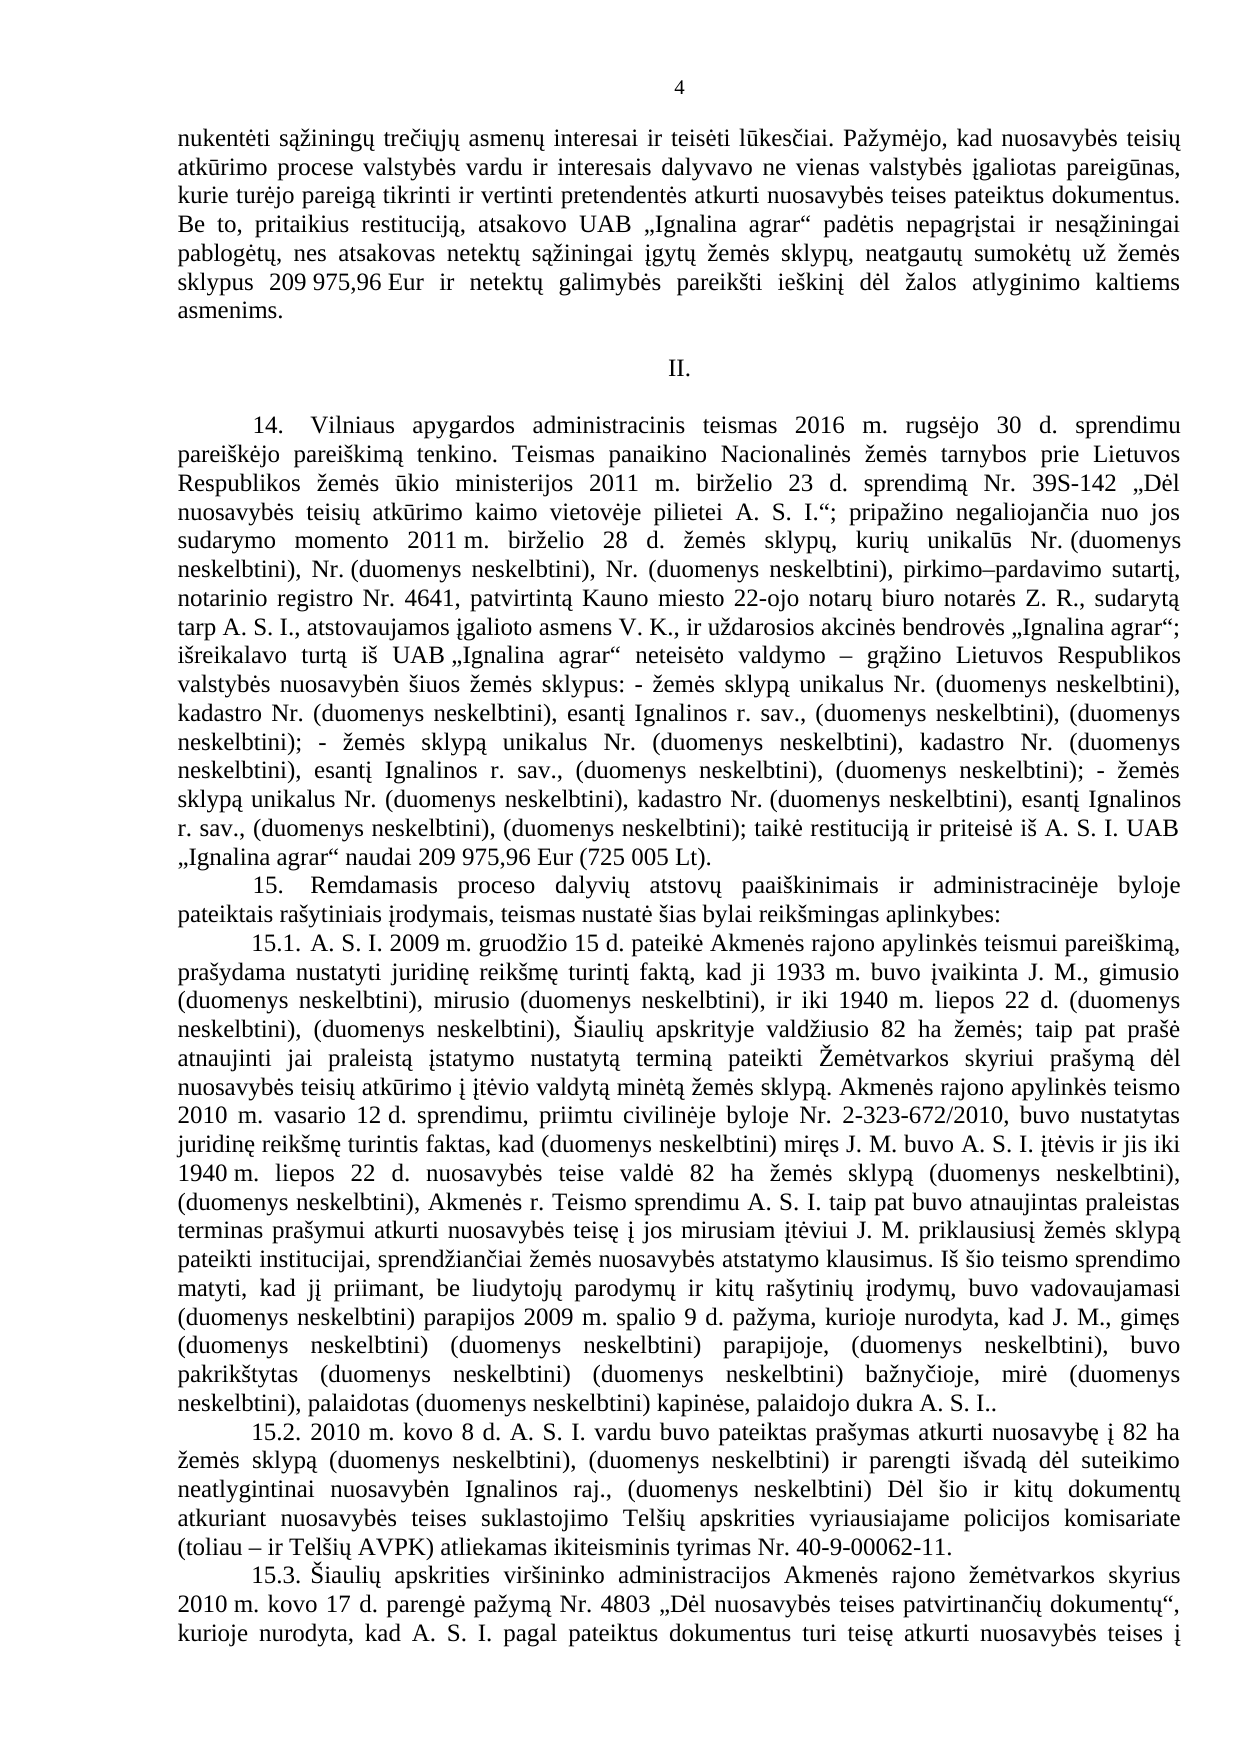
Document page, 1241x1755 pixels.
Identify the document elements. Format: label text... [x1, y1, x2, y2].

text 15.2. 2010 m. kovo 8 d. A. S. I. vardu buvo pateiktas prašymas atkurti nuosavybę į 82 ha žemės sklypą (duomenys neskelbtini), (duomenys neskelbtini) ir parengti išvadą dėl suteikimo neatlygintinai nuosavybėn Ignalinos raj., (duomenys neskelbtini) Dėl šio ir kitų dokumentų atkuriant nuosavybės teises suklastojimo Telšių apskrities vyriausiajame policijos komisariate (toliau – ir Telšių AVPK) atliekamas ikiteisminis tyrimas Nr. 40-9-00062-11. [177, 1417, 1181, 1561]
text 15.3. Šiaulių apskrities viršininko administracijos Akmenės rajono žemėtvarkos skyrius 2010 m. kovo 17 d. parengė pažymą Nr. 4803 „Dėl nuosavybės teises patvirtinančių dokumentų“, kurioje nurodyta, kad A. S. I. pagal pateiktus dokumentus turi teisę atkurti nuosavybės teises į [177, 1561, 1181, 1647]
text 15.1. A. S. I. 2009 m. gruodžio 15 d. pateikė Akmenės rajono apylinkės teismui pareiškimą, prašydama nustatyti juridinę reikšmę turintį faktą, kad ji 1933 m. buvo įvaikinta J. M., gimusio (duomenys neskelbtini), mirusio (duomenys neskelbtini), ir iki 1940 m. liepos 22 d. (duomenys neskelbtini), (duomenys neskelbtini), Šiaulių apskrityje valdžiusio 82 ha žemės; taip pat prašė atnaujinti jai praleistą įstatymo nustatytą terminą pateikti Žemėtvarkos skyriui prašymą dėl nuosavybės teisių atkūrimo į įtėvio valdytą minėtą žemės sklypą. Akmenės rajono apylinkės teismo 2010 m. vasario 12 d. sprendimu, priimtu civilinėje byloje Nr. 2-323-672/2010, buvo nustatytas juridinę reikšmę turintis faktas, kad (duomenys neskelbtini) miręs J. M. buvo A. S. I. įtėvis ir jis iki 1940 m. liepos 22 d. nuosavybės teise valdė 82 ha žemės sklypą (duomenys neskelbtini), (duomenys neskelbtini), Akmenės r. Teismo sprendimu A. S. I. taip pat buvo atnaujintas praleistas terminas prašymui atkurti nuosavybės teisę į jos mirusiam įtėviui J. M. priklausiusį žemės sklypą pateikti institucijai, sprendžiančiai žemės nuosavybės atstatymo klausimus. Iš šio teismo sprendimo matyti, kad jį priimant, be liudytojų parodymų ir kitų rašytinių įrodymų, buvo vadovaujamasi (duomenys neskelbtini) parapijos 2009 m. spalio 9 d. pažyma, kurioje nurodyta, kad J. M., gimęs (duomenys neskelbtini) (duomenys neskelbtini) parapijoje, (duomenys neskelbtini), buvo pakrikštytas (duomenys neskelbtini) (duomenys neskelbtini) bažnyčioje, mirė (duomenys neskelbtini), palaidotas (duomenys neskelbtini) kapinėse, palaidojo dukra A. S. I.. [177, 928, 1181, 1417]
text nukentėti sąžiningų trečiųjų asmenų interesai ir teisėti lūkesčiai. Pažymėjo, kad nuosavybės teisių atkūrimo procese valstybės vardu ir interesais dalyvavo ne vienas valstybės įgaliotas pareigūnas, kurie turėjo pareigą tikrinti ir vertinti pretendentės atkurti nuosavybės teises pateiktus dokumentus. Be to, pritaikius restituciją, atsakovo UAB „Ignalina agrar“ padėtis nepagrįstai ir nesąžiningai pablogėtų, nes atsakovas netektų sąžiningai įgytų žemės sklypų, neatgautų sumokėtų už žemės sklypus 209 975,96 Eur ir netektų galimybės pareikšti ieškinį dėl žalos atlyginimo kaltiems asmenims. [177, 123, 1181, 324]
text II. [177, 353, 1181, 382]
text 14. Vilniaus apygardos administracinis teismas 2016 m. rugsėjo 30 d. sprendimu pareiškėjo pareiškimą tenkino. Teismas panaikino Nacionalinės žemės tarnybos prie Lietuvos Respublikos žemės ūkio ministerijos 2011 m. birželio 23 d. sprendimą Nr. 39S-142 „Dėl nuosavybės teisių atkūrimo kaimo vietovėje pilietei A. S. I.“; pripažino negaliojančia nuo jos sudarymo momento 2011 m. birželio 28 d. žemės sklypų, kurių unikalūs Nr. (duomenys neskelbtini), Nr. (duomenys neskelbtini), Nr. (duomenys neskelbtini), pirkimo–pardavimo sutartį, notarinio registro Nr. 4641, patvirtintą Kauno miesto 22-ojo notarų biuro notarės Z. R., sudarytą tarp A. S. I., atstovaujamos įgalioto asmens V. K., ir uždarosios akcinės bendrovės „Ignalina agrar“; išreikalavo turtą iš UAB „Ignalina agrar“ neteisėto valdymo – grąžino Lietuvos Respublikos valstybės nuosavybėn šiuos žemės sklypus: - žemės sklypą unikalus Nr. (duomenys neskelbtini), kadastro Nr. (duomenys neskelbtini), esantį Ignalinos r. sav., (duomenys neskelbtini), (duomenys neskelbtini); - žemės sklypą unikalus Nr. (duomenys neskelbtini), kadastro Nr. (duomenys neskelbtini), esantį Ignalinos r. sav., (duomenys neskelbtini), (duomenys neskelbtini); - žemės sklypą unikalus Nr. (duomenys neskelbtini), kadastro Nr. (duomenys neskelbtini), esantį Ignalinos r. sav., (duomenys neskelbtini), (duomenys neskelbtini); taikė restituciją ir priteisė iš A. S. I. UAB „Ignalina agrar“ naudai 209 975,96 Eur (725 005 Lt). [177, 411, 1181, 871]
text 15. Remdamasis proceso dalyvių atstovų paaiškinimais ir administracinėje byloje pateiktais rašytiniais įrodymais, teismas nustatė šias bylai reikšmingas aplinkybes: [177, 871, 1181, 928]
